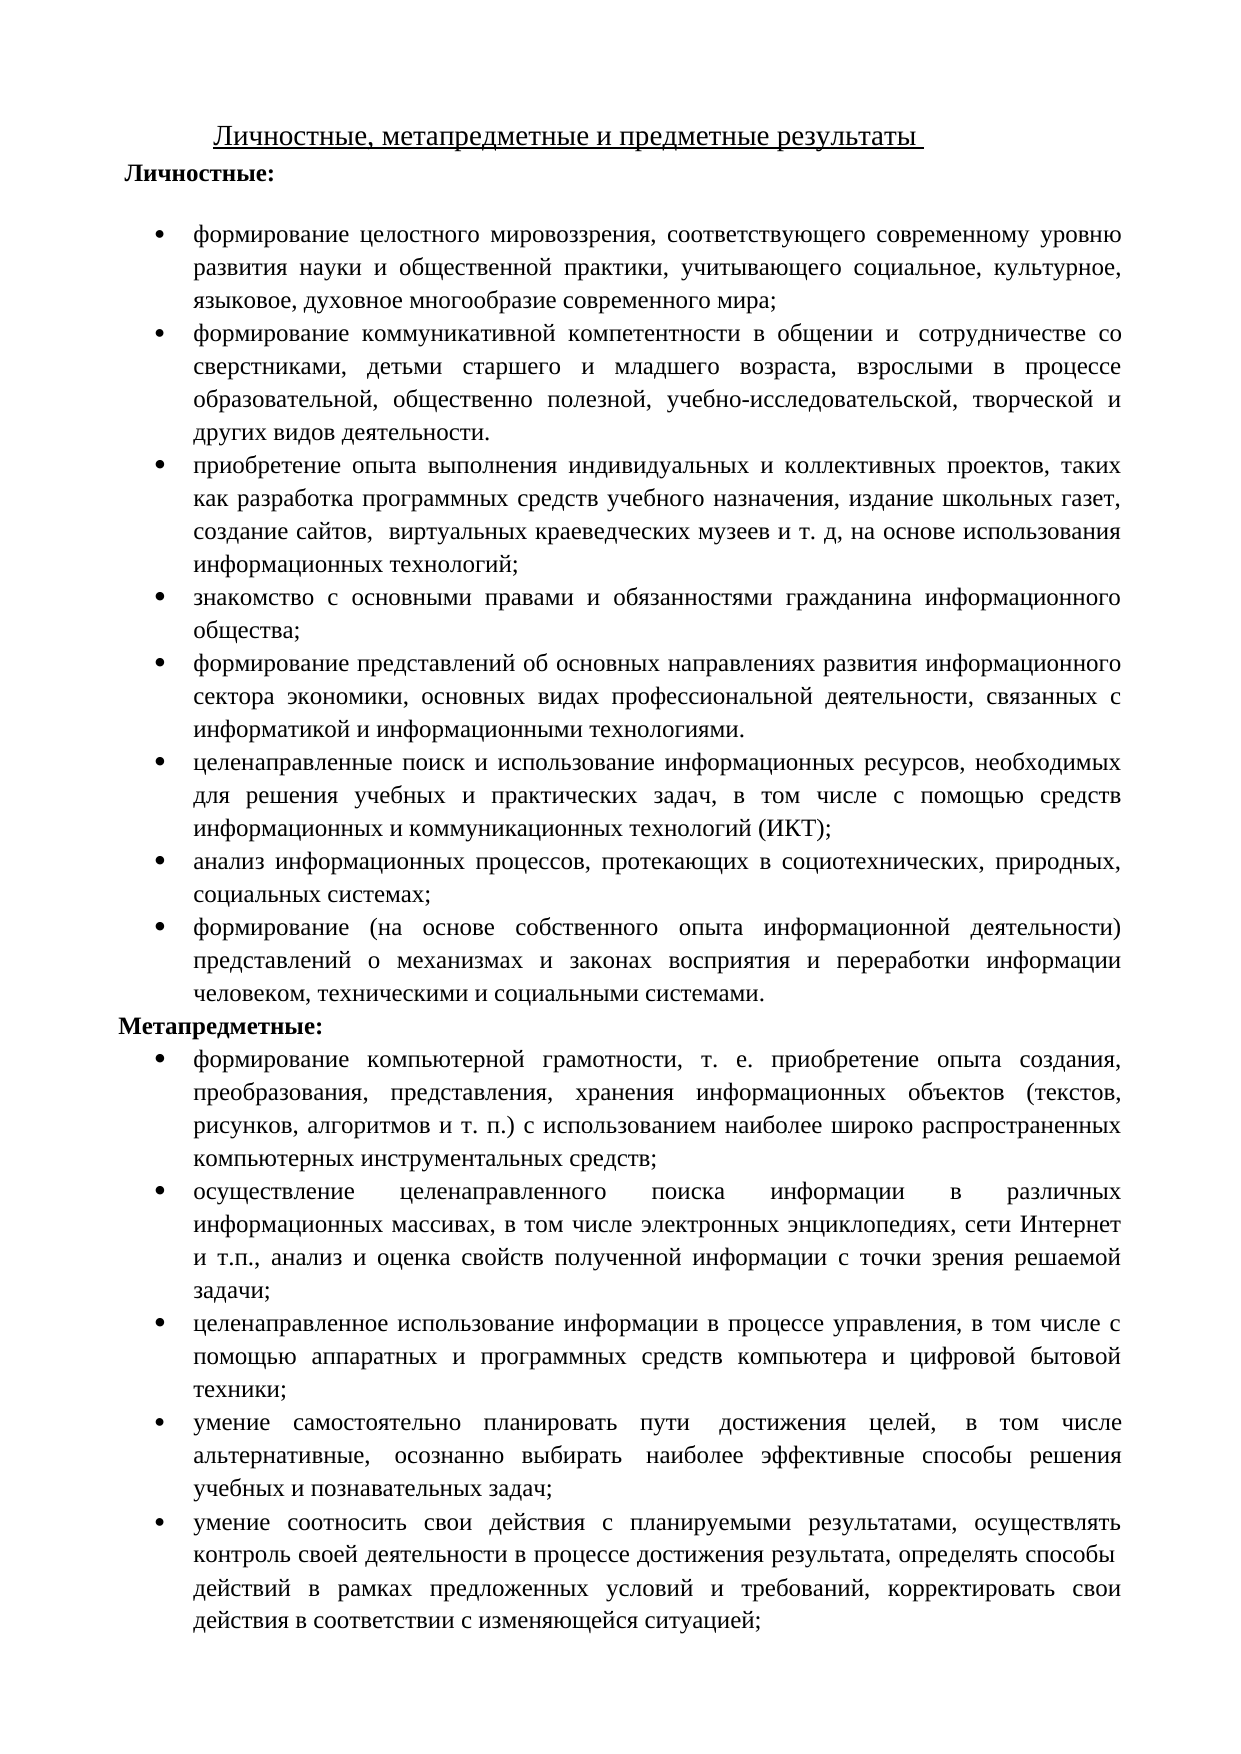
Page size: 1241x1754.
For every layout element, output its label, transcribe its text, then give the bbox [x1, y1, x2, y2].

list анализ информационных процессов, протекающих в социотехнических, природных, социальных системах; [156, 846, 1122, 908]
text Метапредметные: [118, 1011, 1122, 1040]
list осуществление целенаправленного поиска информации в различных информационных массивах, в том числе электронных энциклопедиях, сети Интернет и т.п., анализ и оценка свойств полученной информации с точки зрения решаемой задачи; [156, 1176, 1122, 1304]
list формирование компьютерной грамотности, т. е. приобретение опыта создания, преобразования, представления, хранения информационных объектов (текстов, рисунков, алгоритмов и т. п.) с использованием наиболее широко распространенных компьютерных инструментальных средств; [156, 1044, 1122, 1172]
text Личностные, метапредметные и предметные результаты [118, 118, 1121, 152]
list целенаправленные поиск и использование информационных ресурсов, необходимых для решения учебных и практических задач, в том числе с помощью средств информационных и коммуникационных технологий (ИКТ); [156, 747, 1122, 842]
list формирование коммуникативной компетентности в общении и сотрудничестве со сверстниками, детьми старшего и младшего возраста, взрослыми в процессе образовательной, общественно полезной, учебно-исследовательской, творческой и других видов деятельности. [156, 318, 1122, 446]
list формирование целостного мировоззрения, соответствующего современному уровню развития науки и общественной практики, учитывающего социальное, культурное, языковое, духовное многообразие современного мира; [156, 219, 1122, 313]
list целенаправленное использование информации в процессе управления, в том числе с помощью аппаратных и программных средств компьютера и цифровой бытовой техники; [156, 1308, 1122, 1403]
text Личностные: [118, 158, 1122, 187]
list знакомство с основными правами и обязанностями гражданина информационного общества; [156, 582, 1122, 644]
list формирование представлений об основных направлениях развития информационного сектора экономики, основных видах профессиональной деятельности, связанных с информатикой и информационными технологиями. [156, 648, 1122, 743]
list умение самостоятельно планировать пути достижения целей, в том числе альтернативные, осознанно выбирать наиболее эффективные способы решения учебных и познавательных задач; [156, 1407, 1122, 1502]
list приобретение опыта выполнения индивидуальных и коллективных проектов, таких как разработка программных средств учебного назначения, издание школьных газет, создание сайтов, виртуальных краеведческих музеев и т. д, на основе использования информационных технологий; [156, 450, 1122, 578]
list умение соотносить свои действия с планируемыми результатами, осуществлять контроль своей деятельности в процессе достижения результата, определять способы действий в рамках предложенных условий и требований, корректировать свои действия в соответствии с изменяющейся ситуацией; [156, 1507, 1122, 1634]
list формирование (на основе собственного опыта информационной деятельности) представлений о механизмах и законах восприятия и переработки информации человеком, техническими и социальными системами. [156, 912, 1122, 1007]
